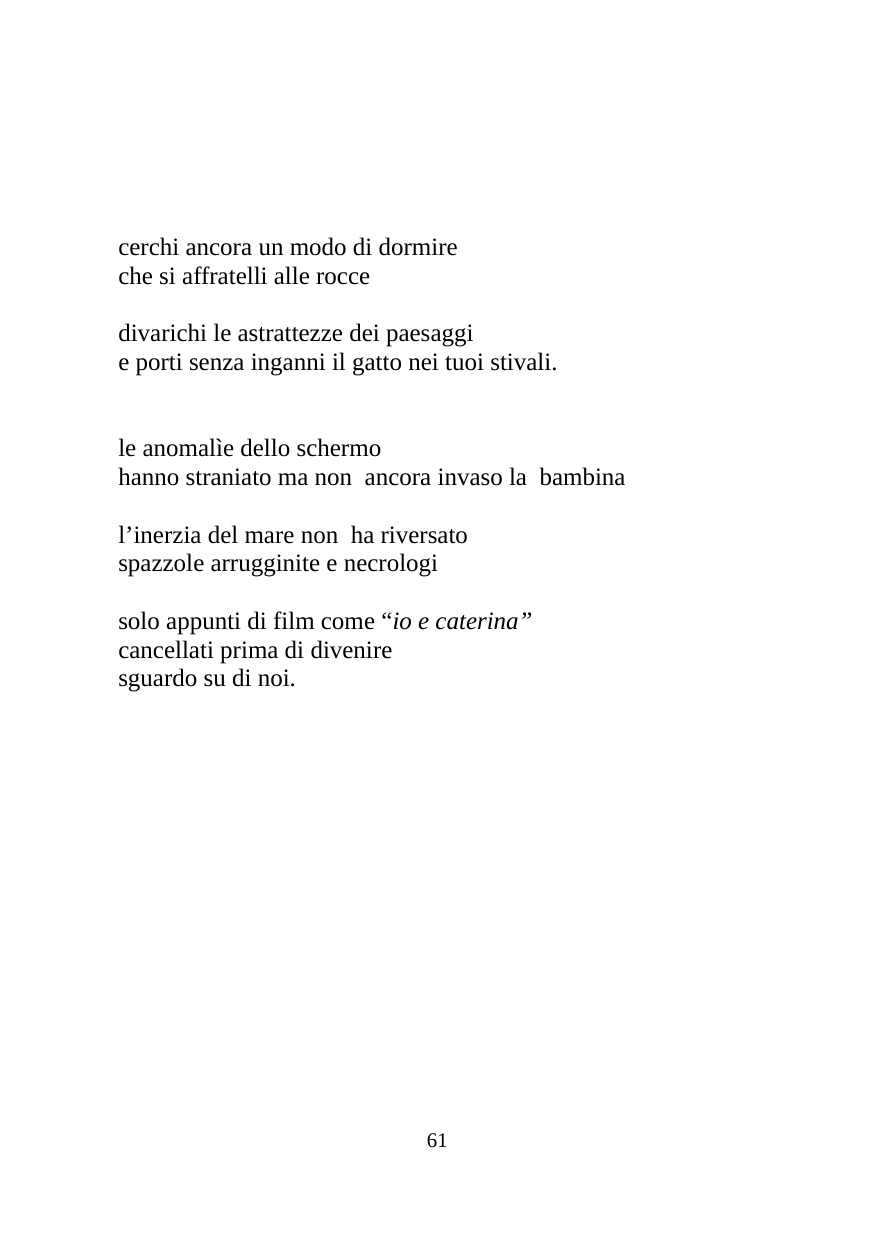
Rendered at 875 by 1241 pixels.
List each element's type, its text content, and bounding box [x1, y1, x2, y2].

text spazzole arrugginite e necrologi [118, 548, 786, 577]
text hanno straniato ma non ancora invaso la bambina [118, 462, 786, 491]
text l’inerzia del mare non ha riversato [118, 520, 786, 548]
text sguardo su di noi. [118, 663, 786, 692]
text che si affratelli alle rocce [118, 261, 786, 290]
text le anomalìe dello schermo [118, 433, 786, 462]
text divarichi le astrattezze dei paesaggi [118, 318, 786, 347]
text solo appunti di film come “io e caterina” [118, 606, 786, 635]
text cancellati prima di divenire [118, 635, 786, 663]
text e porti senza inganni il gatto nei tuoi stivali. [118, 347, 786, 376]
text cerchi ancora un modo di dormire [118, 232, 786, 261]
